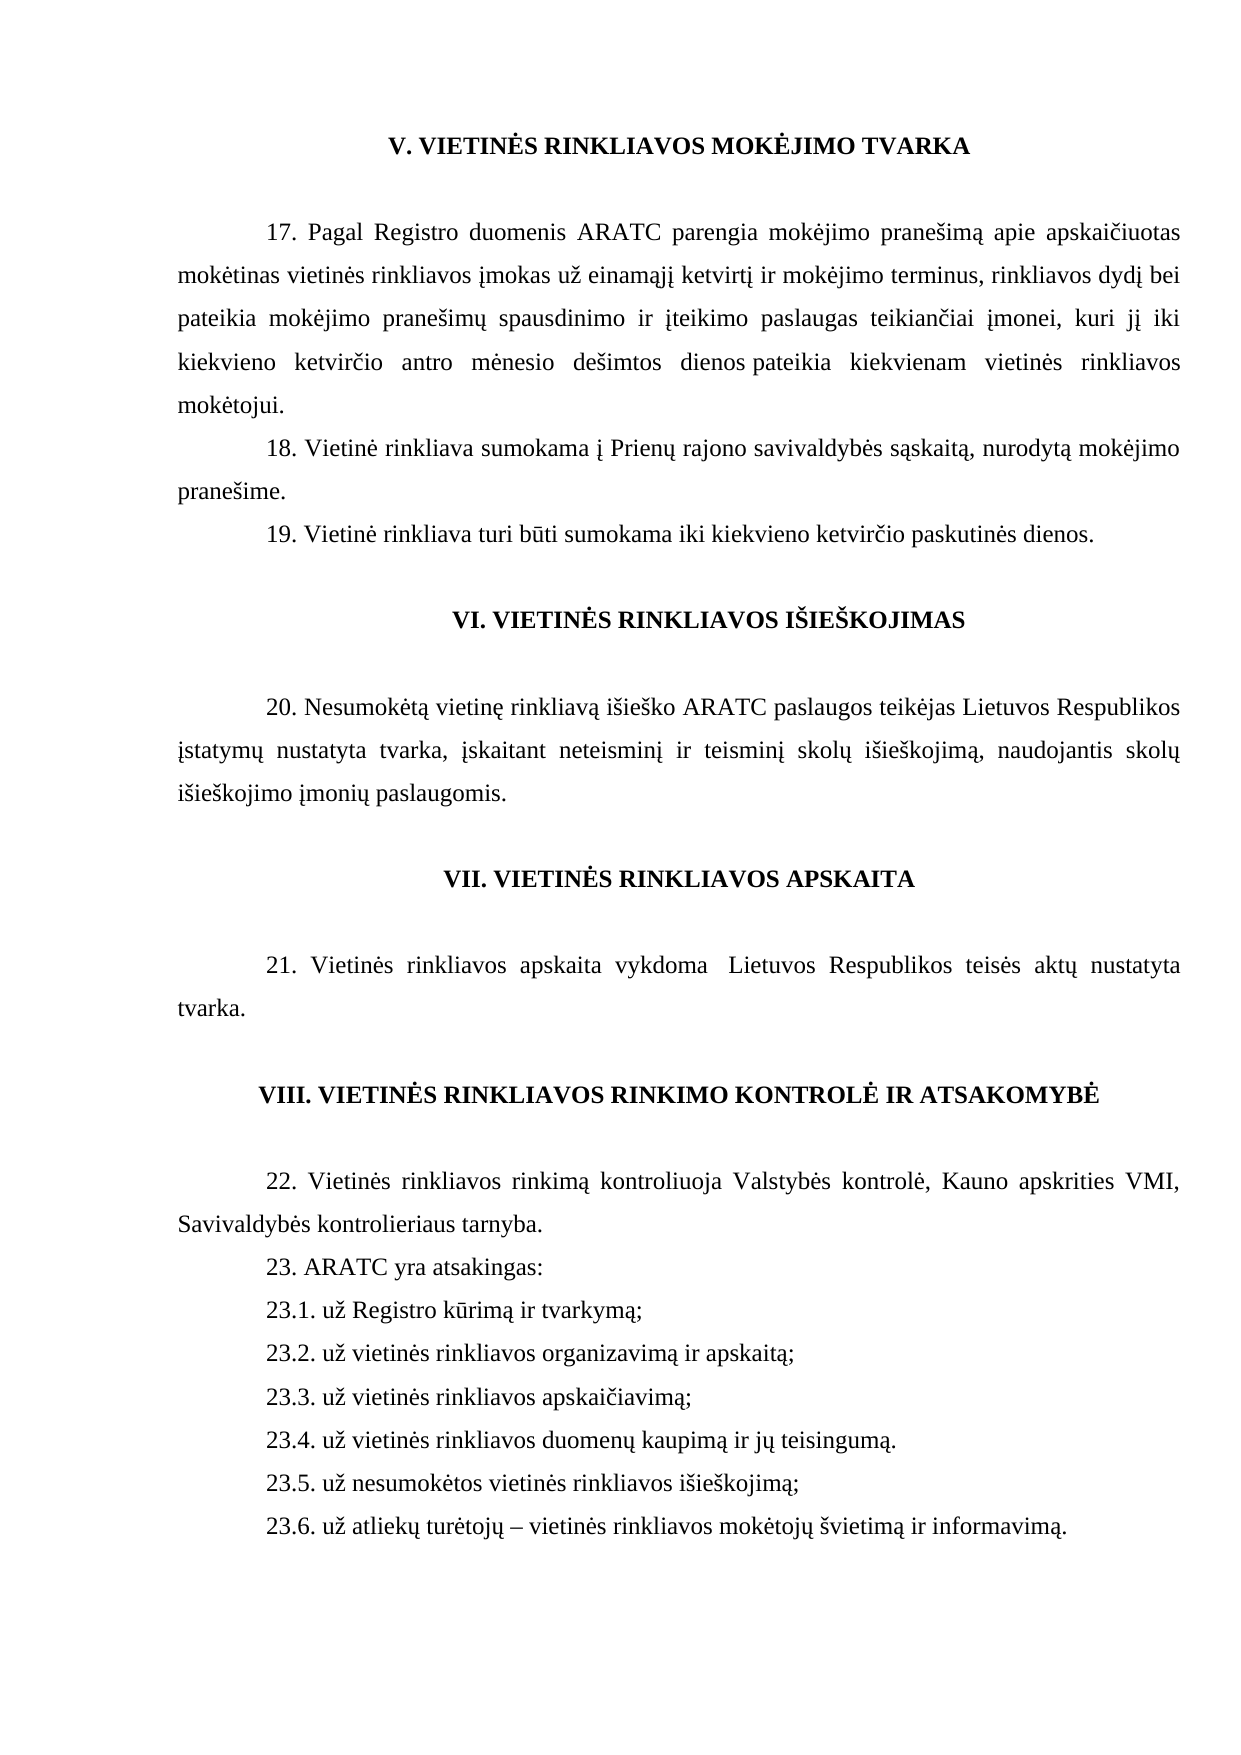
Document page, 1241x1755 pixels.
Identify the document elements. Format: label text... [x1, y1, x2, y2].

text 20. Nesumokėtą vietinę rinkliavą išieško ARATC paslaugos teikėjas Lietuvos Respublikos įstatymų nustatyta tvarka, įskaitant neteisminį ir teisminį skolų išieškojimą, naudojantis skolų išieškojimo įmonių paslaugomis. [177, 692, 1181, 807]
text 18. Vietinė rinkliava sumokama į Prienų rajono savivaldybės sąskaitą, nurodytą mokėjimo pranešime. [177, 433, 1181, 505]
text 23.4. už vietinės rinkliavos duomenų kaupimą ir jų teisingumą. [177, 1425, 1181, 1453]
text 23.1. už Registro kūrimą ir tvarkymą; [177, 1295, 1181, 1324]
text VI. VIETINĖS RINKLIAVOS IŠIEŠKOJIMAS [177, 605, 1181, 634]
text 19. Vietinė rinkliava turi būti sumokama iki kiekvieno ketvirčio paskutinės dienos. [177, 519, 1181, 548]
text 21. Vietinės rinkliavos apskaita vykdoma Lietuvos Respublikos teisės aktų nustatyta tvarka. [177, 950, 1181, 1022]
text 22. Vietinės rinkliavos rinkimą kontroliuoja Valstybės kontrolė, Kauno apskrities VMI, Savivaldybės kontrolieriaus tarnyba. [177, 1166, 1181, 1238]
text VIII. VIETINĖS RINKLIAVOS RINKIMO KONTROLĖ IR ATSAKOMYBĖ [177, 1080, 1181, 1108]
text VII. VIETINĖS RINKLIAVOS APSKAITA [177, 864, 1181, 893]
text 23.5. už nesumokėtos vietinės rinkliavos išieškojimą; [177, 1468, 1181, 1497]
text 23.2. už vietinės rinkliavos organizavimą ir apskaitą; [177, 1338, 1181, 1367]
text 23.3. už vietinės rinkliavos apskaičiavimą; [177, 1382, 1181, 1410]
text 23. ARATC yra atsakingas: [177, 1252, 1181, 1281]
text 17. Pagal Registro duomenis ARATC parengia mokėjimo pranešimą apie apskaičiuotas mokėtinas vietinės rinkliavos įmokas už einamąjį ketvirtį ir mokėjimo terminus, rinkliavos dydį bei pateikia mokėjimo pranešimų spausdinimo ir įteikimo paslaugas teikiančiai įmonei, kuri jį iki kiekvieno ketvirčio antro mėnesio dešimtos dienos pateikia kiekvienam vietinės rinkliavos mokėtojui. [177, 217, 1181, 418]
text 23.6. už atliekų turėtojų – vietinės rinkliavos mokėtojų švietimą ir informavimą. [177, 1511, 1181, 1540]
text V. VIETINĖS RINKLIAVOS MOKĖJIMO TVARKA [177, 131, 1181, 160]
